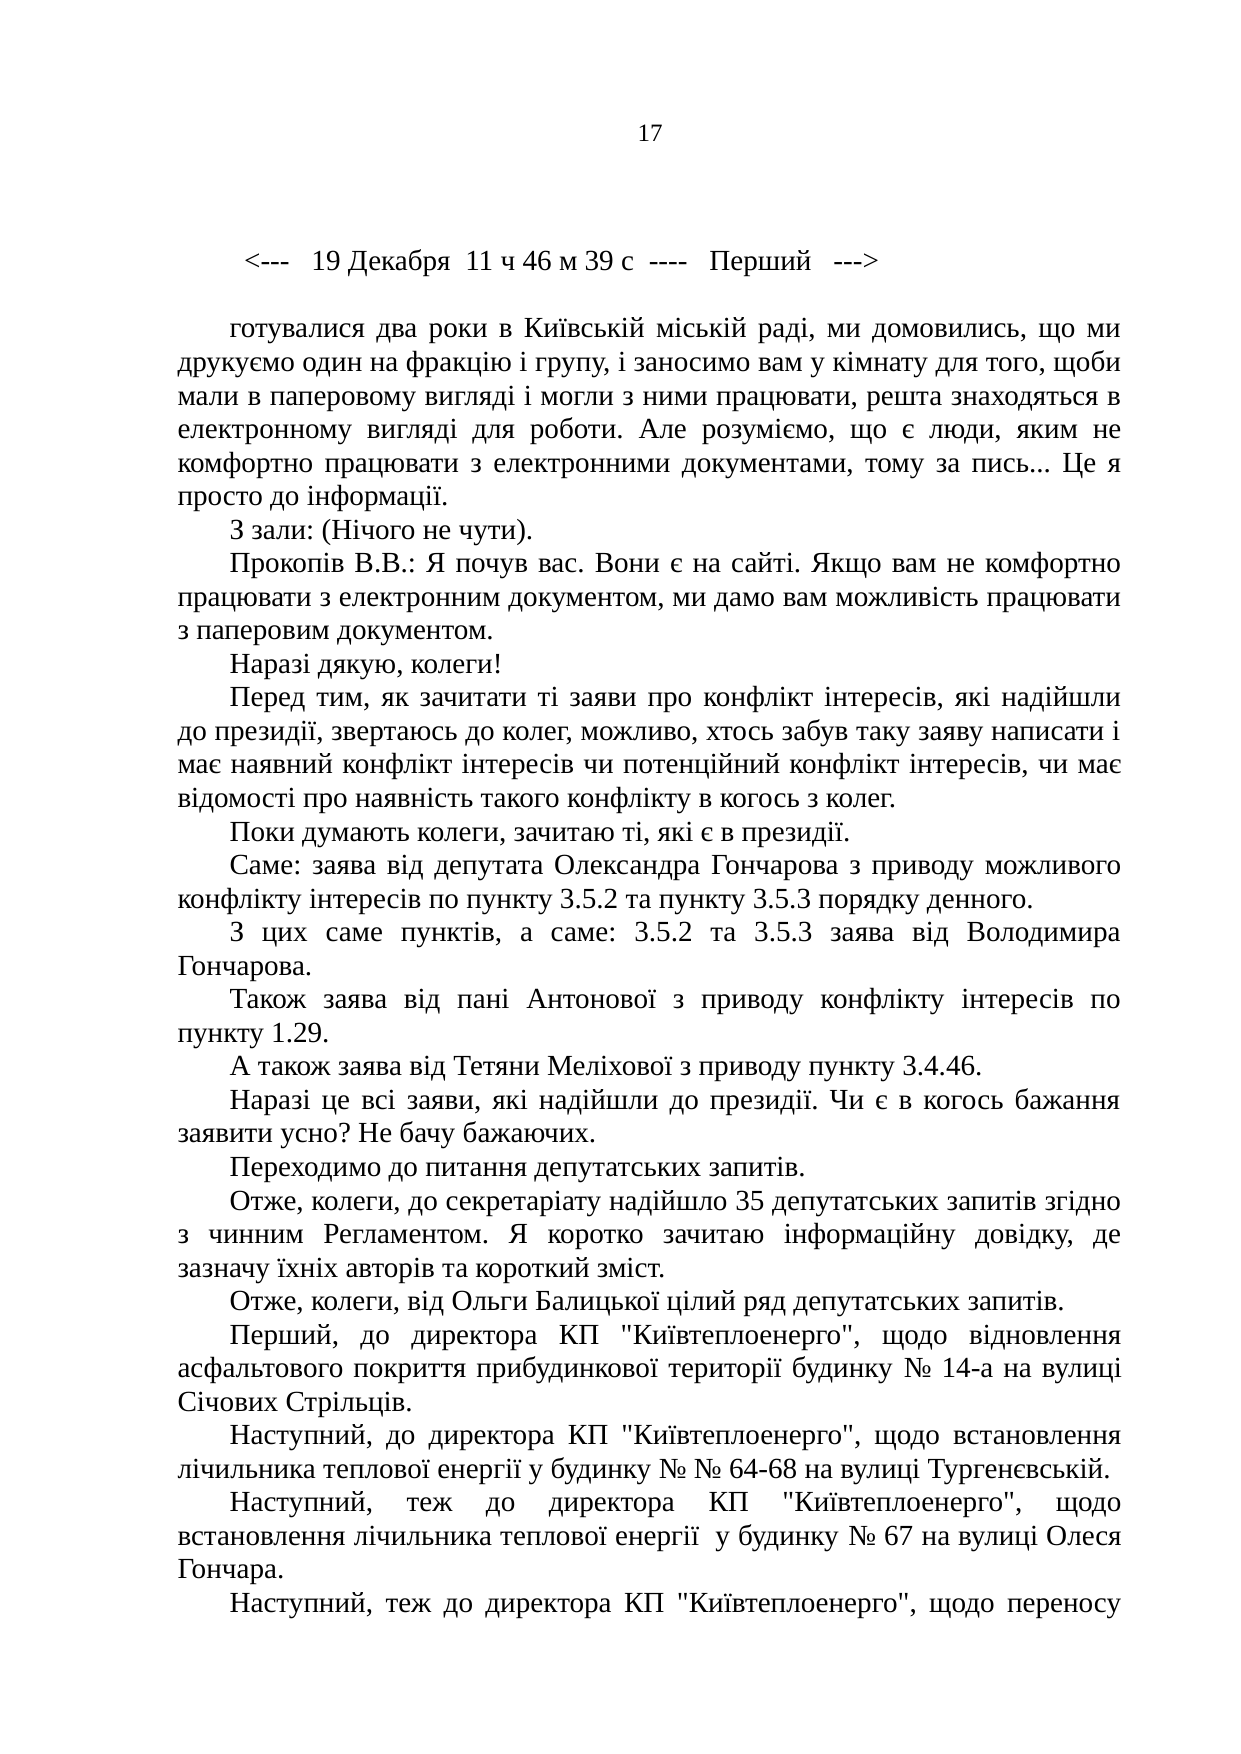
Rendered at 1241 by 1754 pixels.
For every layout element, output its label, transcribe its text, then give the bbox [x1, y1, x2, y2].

text готувалися два роки в Київській міській раді, ми домовились, що ми друкуємо один на фракцію і групу, і заносимо вам у кімнату для того, щоби мали в паперовому вигляді і могли з ними працювати, решта знаходяться в електронному вигляді для роботи. Але розуміємо, що є люди, яким не комфортно працювати з електронними документами, тому за пись... Це я просто до інформації. [177, 311, 1122, 512]
text З цих саме пунктів, а саме: 3.5.2 та 3.5.3 заява від Володимира Гончарова. [177, 914, 1122, 981]
text З зали: (Нічого не чути). [177, 512, 1122, 545]
text Перший, до директора КП "Київтеплоенерго", щодо відновлення асфальтового покриття прибудинкової території будинку № 14-а на вулиці Січових Стрільців. [177, 1317, 1122, 1417]
text Отже, колеги, до секретаріату надійшло 35 депутатських запитів згідно з чинним Регламентом. Я коротко зачитаю інформаційну довідку, де зазначу їхніх авторів та короткий зміст. [177, 1183, 1122, 1283]
text <--- 19 Декабря 11 ч 46 м 39 с ---- Перший ---> [177, 243, 1122, 277]
text Поки думають колеги, зачитаю ті, які є в президії. [177, 814, 1122, 847]
text Також заява від пані Антонової з приводу конфлікту інтересів по пункту 1.29. [177, 981, 1122, 1048]
text А також заява від Тетяни Меліхової з приводу пункту 3.4.46. [177, 1048, 1122, 1082]
text Отже, колеги, від Ольги Балицької цілий ряд депутатських запитів. [177, 1283, 1122, 1317]
text Наразі дякую, колеги! [177, 646, 1122, 679]
text Наступний, до директора КП "Київтеплоенерго", щодо встановлення лічильника теплової енергії у будинку № № 64-68 на вулиці Тургенєвській. [177, 1417, 1122, 1484]
text Прокопів В.В.: Я почув вас. Вони є на сайті. Якщо вам не комфортно працювати з електронним документом, ми дамо вам можливість працювати з паперовим документом. [177, 545, 1122, 646]
text Наступний, теж до директора КП "Київтеплоенерго", щодо переносу [177, 1585, 1122, 1619]
text Переходимо до питання депутатських запитів. [177, 1149, 1122, 1183]
text Наразі це всі заяви, які надійшли до президії. Чи є в когось бажання заявити усно? Не бачу бажаючих. [177, 1082, 1122, 1149]
text Наступний, теж до директора КП "Київтеплоенерго", щодо встановлення лічильника теплової енергії у будинку № 67 на вулиці Олеся Гончара. [177, 1484, 1122, 1585]
text Саме: заява від депутата Олександра Гончарова з приводу можливого конфлікту інтересів по пункту 3.5.2 та пункту 3.5.3 порядку денного. [177, 847, 1122, 914]
text Перед тим, як зачитати ті заяви про конфлікт інтересів, які надійшли до президії, звертаюсь до колег, можливо, хтось забув таку заяву написати і має наявний конфлікт інтересів чи потенційний конфлікт інтересів, чи має відомості про наявність такого конфлікту в когось з колег. [177, 679, 1122, 814]
